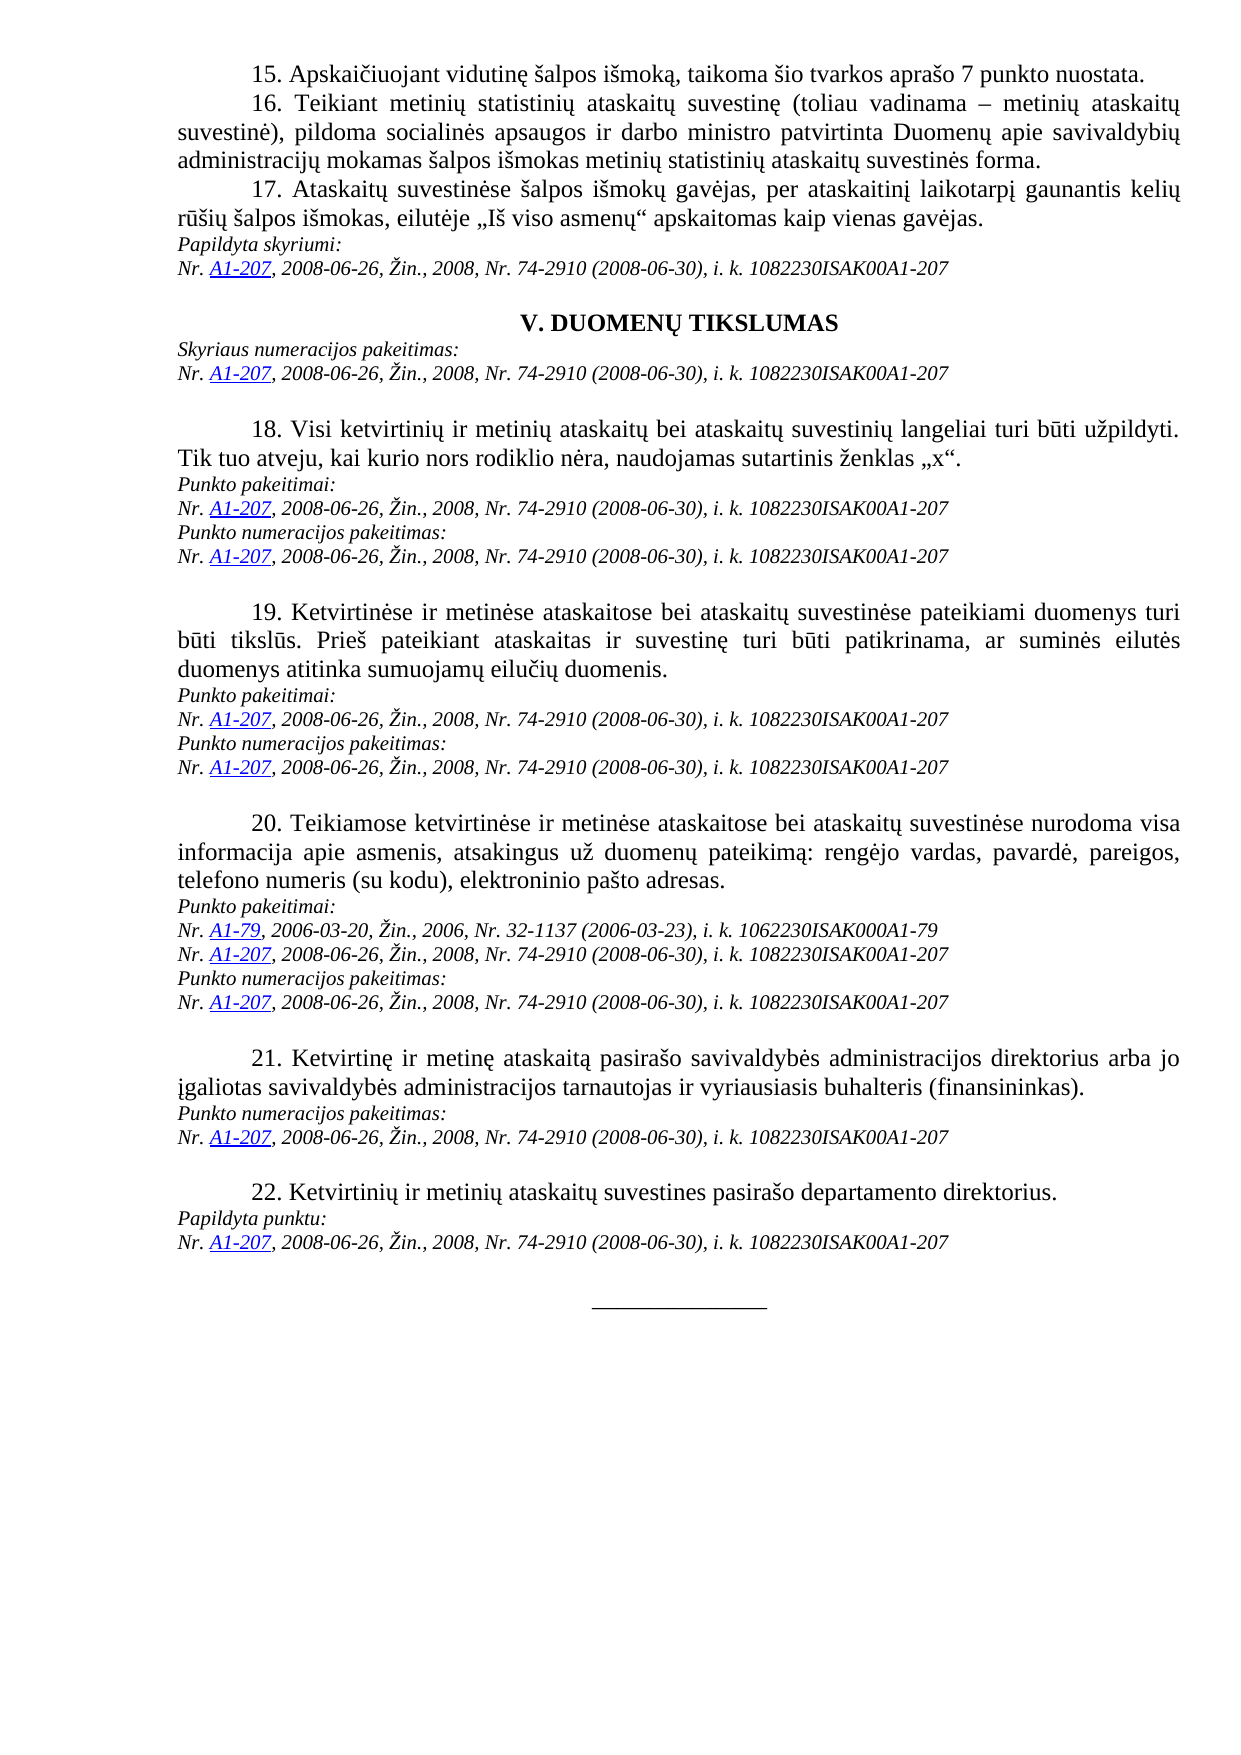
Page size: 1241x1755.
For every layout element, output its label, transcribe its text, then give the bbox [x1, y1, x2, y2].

text Nr. A1-207, 2008-06-26, Žin., 2008, Nr. 74-2910 (2008-06-30), i. k. 1082230ISAK00A1-207 [177, 544, 1181, 568]
text Nr. A1-207, 2008-06-26, Žin., 2008, Nr. 74-2910 (2008-06-30), i. k. 1082230ISAK00A1-207 [177, 361, 1181, 385]
text 15. Apskaičiuojant vidutinę šalpos išmoką, taikoma šio tvarkos aprašo 7 punkto nuostata. [177, 59, 1181, 88]
text Nr. A1-207, 2008-06-26, Žin., 2008, Nr. 74-2910 (2008-06-30), i. k. 1082230ISAK00A1-207 [177, 707, 1181, 731]
text Nr. A1-207, 2008-06-26, Žin., 2008, Nr. 74-2910 (2008-06-30), i. k. 1082230ISAK00A1-207 [177, 1230, 1181, 1254]
text 19. Ketvirtinėse ir metinėse ataskaitose bei ataskaitų suvestinėse pateikiami duomenys turi būti tikslūs. Prieš pateikiant ataskaitas ir suvestinę turi būti patikrinama, ar suminės eilutės duomenys atitinka sumuojamų eilučių duomenis. [177, 597, 1181, 683]
text Punkto numeracijos pakeitimas: [177, 966, 1181, 990]
text V. DUOMENŲ TIKSLUMAS [177, 308, 1181, 337]
text 17. Ataskaitų suvestinėse šalpos išmokų gavėjas, per ataskaitinį laikotarpį gaunantis kelių rūšių šalpos išmokas, eilutėje „Iš viso asmenų“ apskaitomas kaip vienas gavėjas. [177, 174, 1181, 232]
text Nr. A1-79, 2006-03-20, Žin., 2006, Nr. 32-1137 (2006-03-23), i. k. 1062230ISAK000A1-79 [177, 918, 1181, 942]
text Skyriaus numeracijos pakeitimas: [177, 337, 1181, 361]
text 22. Ketvirtinių ir metinių ataskaitų suvestines pasirašo departamento direktorius. [177, 1177, 1181, 1206]
text Nr. A1-207, 2008-06-26, Žin., 2008, Nr. 74-2910 (2008-06-30), i. k. 1082230ISAK00A1-207 [177, 755, 1181, 779]
text Nr. A1-207, 2008-06-26, Žin., 2008, Nr. 74-2910 (2008-06-30), i. k. 1082230ISAK00A1-207 [177, 942, 1181, 966]
text ______________ [177, 1283, 1181, 1312]
text Punkto numeracijos pakeitimas: [177, 1101, 1181, 1125]
text Punkto pakeitimai: [177, 472, 1181, 496]
text 21. Ketvirtinę ir metinę ataskaitą pasirašo savivaldybės administracijos direktorius arba jo įgaliotas savivaldybės administracijos tarnautojas ir vyriausiasis buhalteris (finansininkas). [177, 1043, 1181, 1101]
text Punkto numeracijos pakeitimas: [177, 520, 1181, 544]
text 20. Teikiamose ketvirtinėse ir metinėse ataskaitose bei ataskaitų suvestinėse nurodoma visa informacija apie asmenis, atsakingus už duomenų pateikimą: rengėjo vardas, pavardė, pareigos, telefono numeris (su kodu), elektroninio pašto adresas. [177, 808, 1181, 894]
text Nr. A1-207, 2008-06-26, Žin., 2008, Nr. 74-2910 (2008-06-30), i. k. 1082230ISAK00A1-207 [177, 1125, 1181, 1149]
text Punkto pakeitimai: [177, 894, 1181, 918]
text Nr. A1-207, 2008-06-26, Žin., 2008, Nr. 74-2910 (2008-06-30), i. k. 1082230ISAK00A1-207 [177, 496, 1181, 520]
text Punkto pakeitimai: [177, 683, 1181, 707]
text Nr. A1-207, 2008-06-26, Žin., 2008, Nr. 74-2910 (2008-06-30), i. k. 1082230ISAK00A1-207 [177, 256, 1181, 280]
text Nr. A1-207, 2008-06-26, Žin., 2008, Nr. 74-2910 (2008-06-30), i. k. 1082230ISAK00A1-207 [177, 990, 1181, 1014]
text Punkto numeracijos pakeitimas: [177, 731, 1181, 755]
text Papildyta punktu: [177, 1206, 1181, 1230]
text Papildyta skyriumi: [177, 232, 1181, 256]
text 18. Visi ketvirtinių ir metinių ataskaitų bei ataskaitų suvestinių langeliai turi būti užpildyti. Tik tuo atveju, kai kurio nors rodiklio nėra, naudojamas sutartinis ženklas „x“. [177, 414, 1181, 472]
text 16. Teikiant metinių statistinių ataskaitų suvestinę (toliau vadinama – metinių ataskaitų suvestinė), pildoma socialinės apsaugos ir darbo ministro patvirtinta Duomenų apie savivaldybių administracijų mokamas šalpos išmokas metinių statistinių ataskaitų suvestinės forma. [177, 88, 1181, 174]
